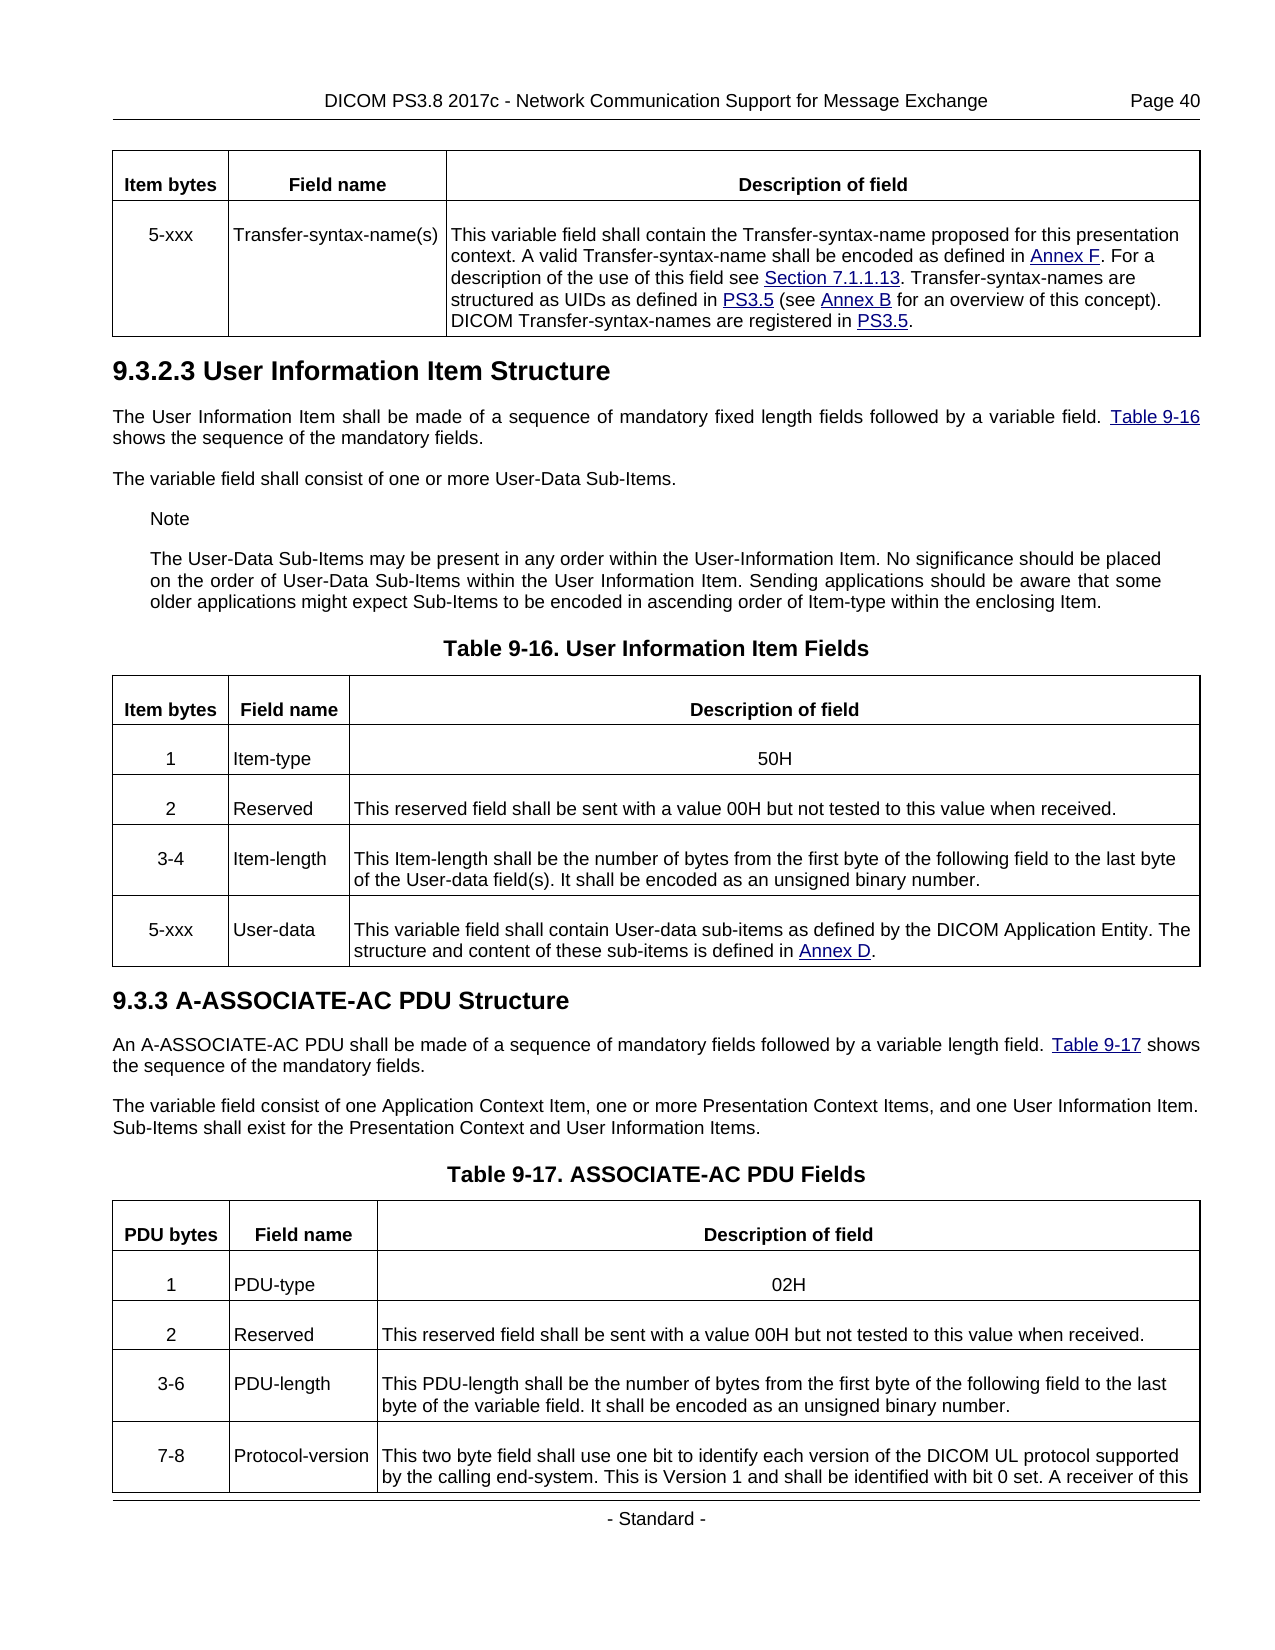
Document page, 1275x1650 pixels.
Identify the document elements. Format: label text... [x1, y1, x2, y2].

table_header Item bytes [113, 676, 228, 724]
table_cell 3-6 [113, 1350, 229, 1421]
table_header Field name [229, 676, 349, 724]
text The User Information Item shall be made of a sequence of mandatory fixed length fields followed by a variable field. Table 9-16 shows the sequence of the mandatory fields. [112, 405, 1200, 448]
table_header Field name [230, 1201, 377, 1250]
text The variable field shall consist of one or more User-Data Sub-Items. [112, 467, 1200, 489]
text Table 9-17. ASSOCIATE-AC PDU Fields [112, 1161, 1200, 1187]
text The variable field consist of one Application Context Item, one or more Presentation Context Items, and one User Information Item. Sub-Items shall exist for the Presentation Context and User Information Items. [112, 1095, 1200, 1138]
table_cell This variable field shall contain User-data sub-items as defined by the DICOM Application Entity. The structure and content of these sub-items is defined in Annex D. [350, 896, 1199, 966]
table_cell This reserved field shall be sent with a value 00H but not tested to this value when received. [378, 1301, 1199, 1349]
text Table 9-16. User Information Item Fields [112, 635, 1200, 661]
table_cell This PDU-length shall be the number of bytes from the first byte of the following field to the last byte of the variable field. It shall be encoded as an unsigned binary number. [378, 1350, 1199, 1421]
table_cell Item-length [229, 825, 349, 895]
table_cell PDU-length [230, 1350, 377, 1421]
table_cell This variable field shall contain the Transfer-syntax-name proposed for this presentation context. A valid Transfer-syntax-name shall be encoded as defined in Annex F. For a description of the use of this field see Section 7.1.1.13. Transfer-syntax-names are structured as UIDs as defined in PS3.5 (see Annex B for an overview of this concept). DICOM Transfer-syntax-names are registered in PS3.5. [447, 201, 1199, 336]
table_cell PDU-type [230, 1251, 377, 1299]
table_cell This two byte field shall use one bit to identify each version of the DICOM UL protocol supported by the calling end-system. This is Version 1 and shall be identified with bit 0 set. A receiver of this [378, 1422, 1199, 1492]
table_cell 2 [113, 1301, 229, 1349]
table_cell 7-8 [113, 1422, 229, 1492]
table_cell 02H [378, 1251, 1199, 1299]
text 9.3.2.3 User Information Item Structure [112, 355, 1200, 387]
table_cell User-data [229, 896, 349, 966]
table_cell 1 [113, 725, 228, 774]
table_cell This reserved field shall be sent with a value 00H but not tested to this value when received. [350, 775, 1199, 823]
text An A-ASSOCIATE-AC PDU shall be made of a sequence of mandatory fields followed by a variable length field. Table 9-17 shows the sequence of the mandatory fields. [112, 1033, 1200, 1076]
table_header Item bytes [113, 151, 228, 200]
table_cell 5-xxx [113, 201, 228, 336]
table_cell 3-4 [113, 825, 228, 895]
table_cell 1 [113, 1251, 229, 1299]
table_cell 50H [350, 725, 1199, 774]
table_header Field name [229, 151, 446, 200]
table_header Description of field [378, 1201, 1199, 1250]
table_cell Reserved [230, 1301, 377, 1349]
table_cell Protocol-version [230, 1422, 377, 1492]
table_cell This Item-length shall be the number of bytes from the first byte of the following field to the last byte of the User-data field(s). It shall be encoded as an unsigned binary number. [350, 825, 1199, 895]
text 9.3.3 A-ASSOCIATE-AC PDU Structure [112, 986, 1200, 1014]
table_cell Transfer-syntax-name(s) [229, 201, 446, 336]
text Note [150, 508, 1162, 529]
table_cell 2 [113, 775, 228, 823]
table_header Description of field [447, 151, 1199, 200]
table_cell Reserved [229, 775, 349, 823]
table_header Description of field [350, 676, 1199, 724]
table_header PDU bytes [113, 1201, 229, 1250]
text The User-Data Sub-Items may be present in any order within the User-Information Item. No significance should be placed on the order of User-Data Sub-Items within the User Information Item. Sending applications should be aware that some older applications might expect Sub-Items to be encoded in ascending order of Item-type within the enclosing Item. [150, 548, 1162, 613]
table_cell 5-xxx [113, 896, 228, 966]
table_cell Item-type [229, 725, 349, 774]
